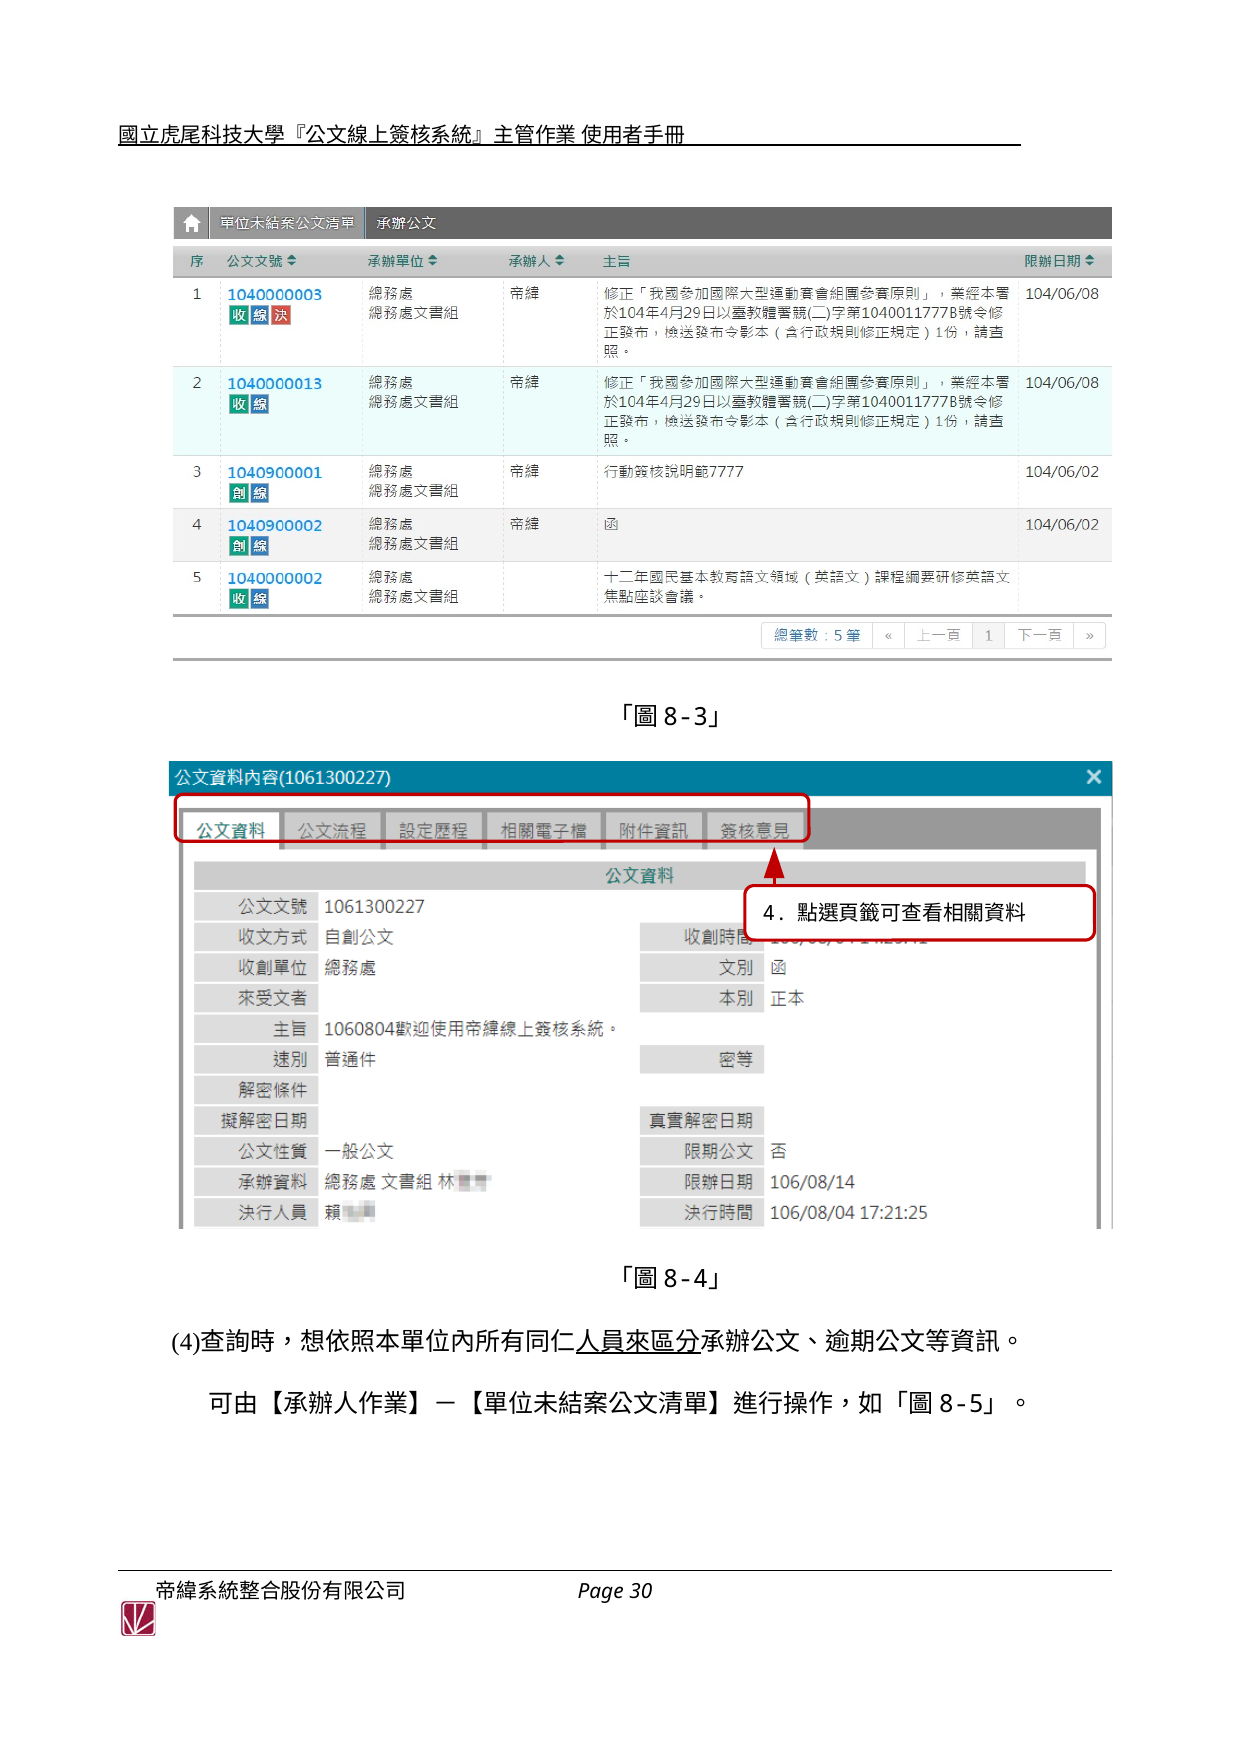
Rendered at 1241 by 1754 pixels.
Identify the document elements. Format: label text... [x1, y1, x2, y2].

text 「圖8-4」 [218, 1235, 1122, 1298]
list 查詢時，想依照本單位內所有同仁人員來區分承辦公文、逾期公文等資訊。 [171, 1298, 1122, 1360]
text 「圖8-3」 [218, 673, 1122, 735]
text 可由【承辦人作業】－【單位未結案公文清單】進行操作，如「圖8-5」。 [171, 1360, 1122, 1423]
